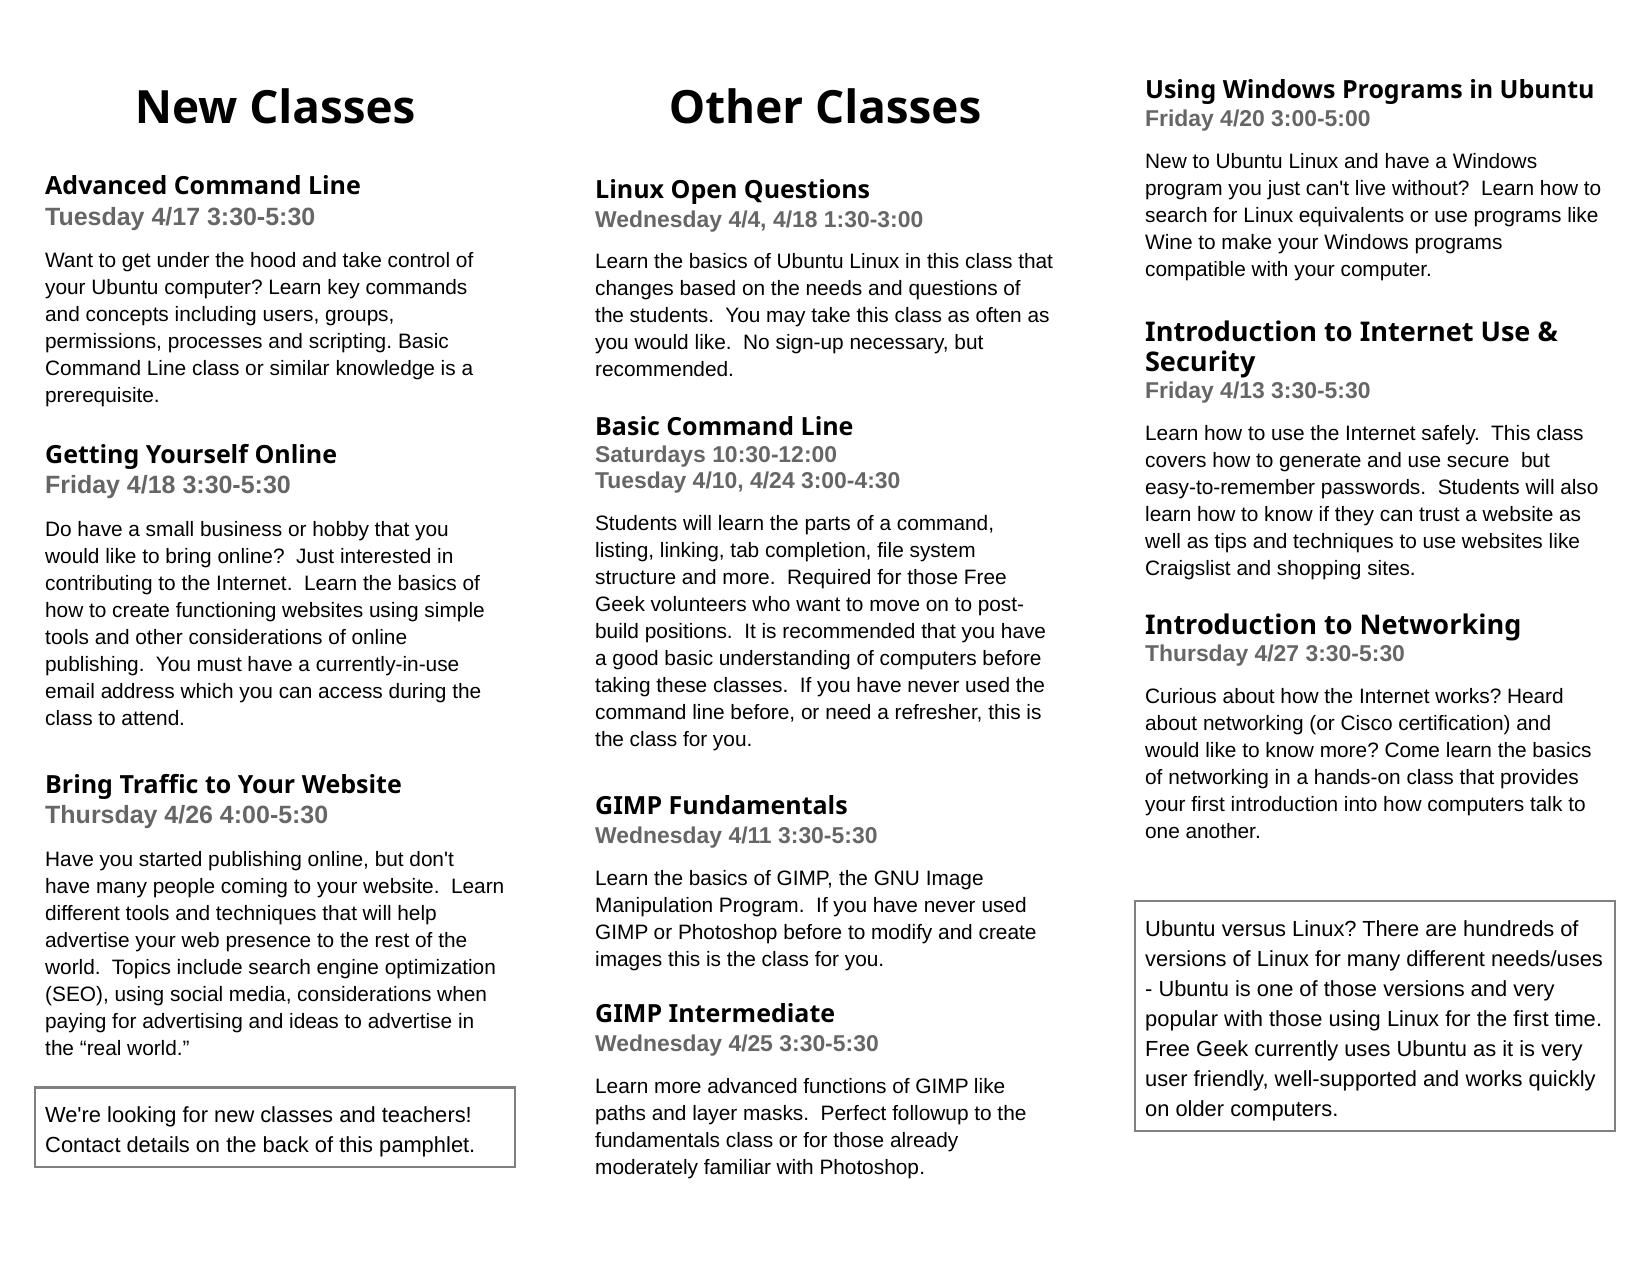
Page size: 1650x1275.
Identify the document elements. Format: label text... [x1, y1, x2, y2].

text Basic Command Line [595, 411, 1055, 441]
text New Classes [45, 75, 505, 137]
text Linux Open Questions [595, 171, 1055, 206]
text Advanced Command Line [45, 167, 505, 201]
text New to Ubuntu Linux and have a Windows program you just can't live without? Learn how to search for Linux equivalents or use programs like Wine to make your Windows programs compatible with your computer. [1145, 146, 1605, 281]
text Wednesday 4/25 3:30-5:30 [595, 1030, 1055, 1056]
text Getting Yourself Online [45, 436, 505, 471]
text Tuesday 4/17 3:30-5:30 [45, 201, 505, 230]
text Thursday 4/26 4:00-5:30 [45, 800, 505, 829]
text GIMP Intermediate [595, 996, 1055, 1030]
text Bring Traffic to Your Website [45, 766, 505, 800]
text Want to get under the hood and take control of your Ubuntu computer? Learn key commands and concepts including users, groups, permissions, processes and scripting. Basic Command Line class or similar knowledge is a prerequisite. [45, 244, 505, 406]
text Wednesday 4/4, 4/18 1:30-3:00 [595, 206, 1055, 232]
text Do have a small business or hobby that you would like to bring online? Just interested in contributing to the Internet. Learn the basics of how to create functioning websites using simple tools and other considerations of online publishing. You must have a currently-in-use email address which you can access during the class to attend. [45, 514, 505, 729]
text Learn more advanced functions of GIMP like paths and layer masks. Perfect followup to the fundamentals class or for those already moderately familiar with Photoshop. [595, 1071, 1055, 1178]
text Have you started publishing online, but don't have many people coming to your website. Learn different tools and techniques that will help advertise your web presence to the rest of the world. Topics include search engine optimization (SEO), using social media, considerations when paying for advertising and ideas to advertise in the “real world.” [45, 843, 505, 1059]
text Friday 4/20 3:00-5:00 [1145, 105, 1605, 131]
text Learn the basics of Ubuntu Linux in this class that changes based on the needs and questions of the students. You may take this class as often as you would like. No sign-up necessary, but recommended. [595, 246, 1055, 381]
text Other Classes [595, 75, 1055, 137]
text Tuesday 4/10, 4/24 3:00-4:30 [595, 467, 1055, 494]
text Ubuntu versus Linux? There are hundreds of versions of Linux for many different needs/uses - Ubuntu is one of those versions and very popular with those using Linux for the first time. Free Geek currently uses Ubuntu as it is very user friendly, well-supported and works quickly on older computers. [1136, 902, 1614, 1130]
text Saturdays 10:30-12:00 [595, 441, 1055, 467]
text Introduction to Networking [1145, 610, 1605, 640]
text Students will learn the parts of a command, listing, linking, tab completion, file system structure and more. Required for those Free Geek volunteers who want to move on to post-build positions. It is recommended that you have a good basic understanding of computers before taking these classes. If you have never used the command line before, or need a refresher, this is the class for you. [595, 508, 1055, 751]
text Using Windows Programs in Ubuntu [1145, 75, 1605, 105]
text Learn how to use the Internet safely. This class covers how to generate and use secure but easy-to-remember passwords. Students will also learn how to know if they can trust a website as well as tips and techniques to use websites like Craigslist and shopping sites. [1145, 418, 1605, 580]
text Thursday 4/27 3:30-5:30 [1145, 640, 1605, 666]
text Learn the basics of GIMP, the GNU Image Manipulation Program. If you have never used GIMP or Photoshop before to modify and create images this is the class for you. [595, 863, 1055, 971]
text Friday 4/18 3:30-5:30 [45, 471, 505, 499]
text Friday 4/13 3:30-5:30 [1145, 377, 1605, 404]
text GIMP Fundamentals [595, 788, 1055, 822]
text Wednesday 4/11 3:30-5:30 [595, 822, 1055, 848]
text Introduction to Internet Use & Security [1145, 317, 1605, 377]
text Curious about how the Internet works? Heard about networking (or Cisco certification) and would like to know more? Come learn the basics of networking in a hands-on class that provides your first introduction into how computers talk to one another. [1145, 681, 1605, 843]
text We're looking for new classes and teachers! Contact details on the back of this pamphlet. [36, 1089, 514, 1166]
